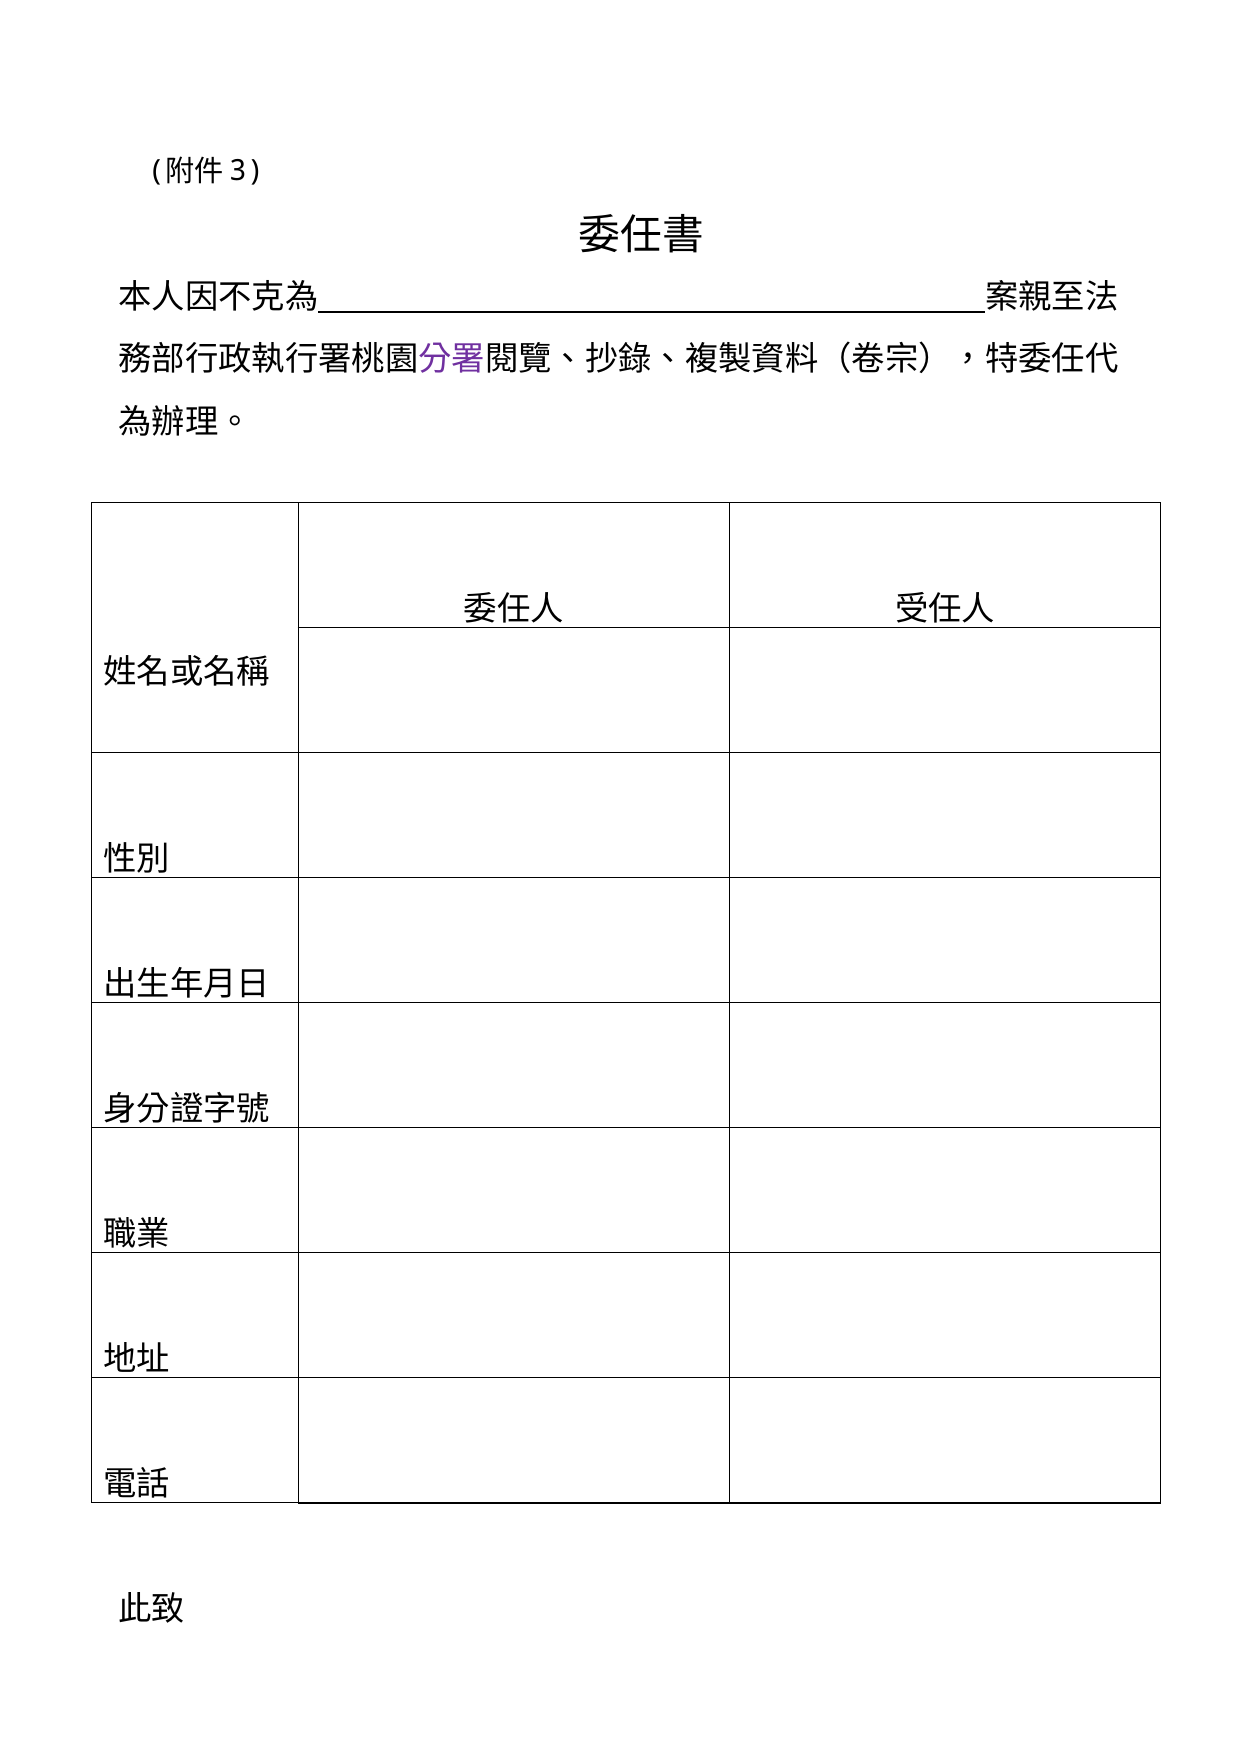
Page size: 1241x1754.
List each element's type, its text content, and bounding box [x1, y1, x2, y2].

table_cell 出生年月日 [92, 878, 298, 1002]
table_header 委任人 [299, 503, 729, 627]
table_cell [730, 1128, 1160, 1252]
table_cell 職業 [92, 1128, 298, 1252]
table_cell [730, 1378, 1160, 1502]
table_cell [730, 1253, 1160, 1377]
table_cell [299, 1128, 729, 1252]
table_cell [730, 628, 1160, 752]
table_cell 性別 [92, 753, 298, 877]
table_cell [299, 878, 729, 1002]
table_cell 地址 [92, 1253, 298, 1377]
table_cell [299, 628, 729, 752]
table_cell [730, 878, 1160, 1002]
table_cell [730, 753, 1160, 877]
table_cell [299, 1378, 729, 1502]
table_cell [299, 1253, 729, 1377]
text (附件3) [118, 127, 1122, 189]
table_cell [299, 753, 729, 877]
text 本人因不克為 案親至法務部行政執行署桃園分署閱覽、抄錄、複製資料（卷宗），特委任代為辦理。 [118, 252, 1122, 439]
table_cell [299, 1003, 729, 1127]
text 此致 [118, 1564, 1122, 1627]
table_cell [730, 1003, 1160, 1127]
table_cell 電話 [92, 1378, 298, 1502]
table_header 受任人 [730, 503, 1160, 627]
table_cell 身分證字號 [92, 1003, 298, 1127]
table_header 姓名或名稱 [92, 503, 298, 752]
text 委任書 [118, 189, 1122, 252]
